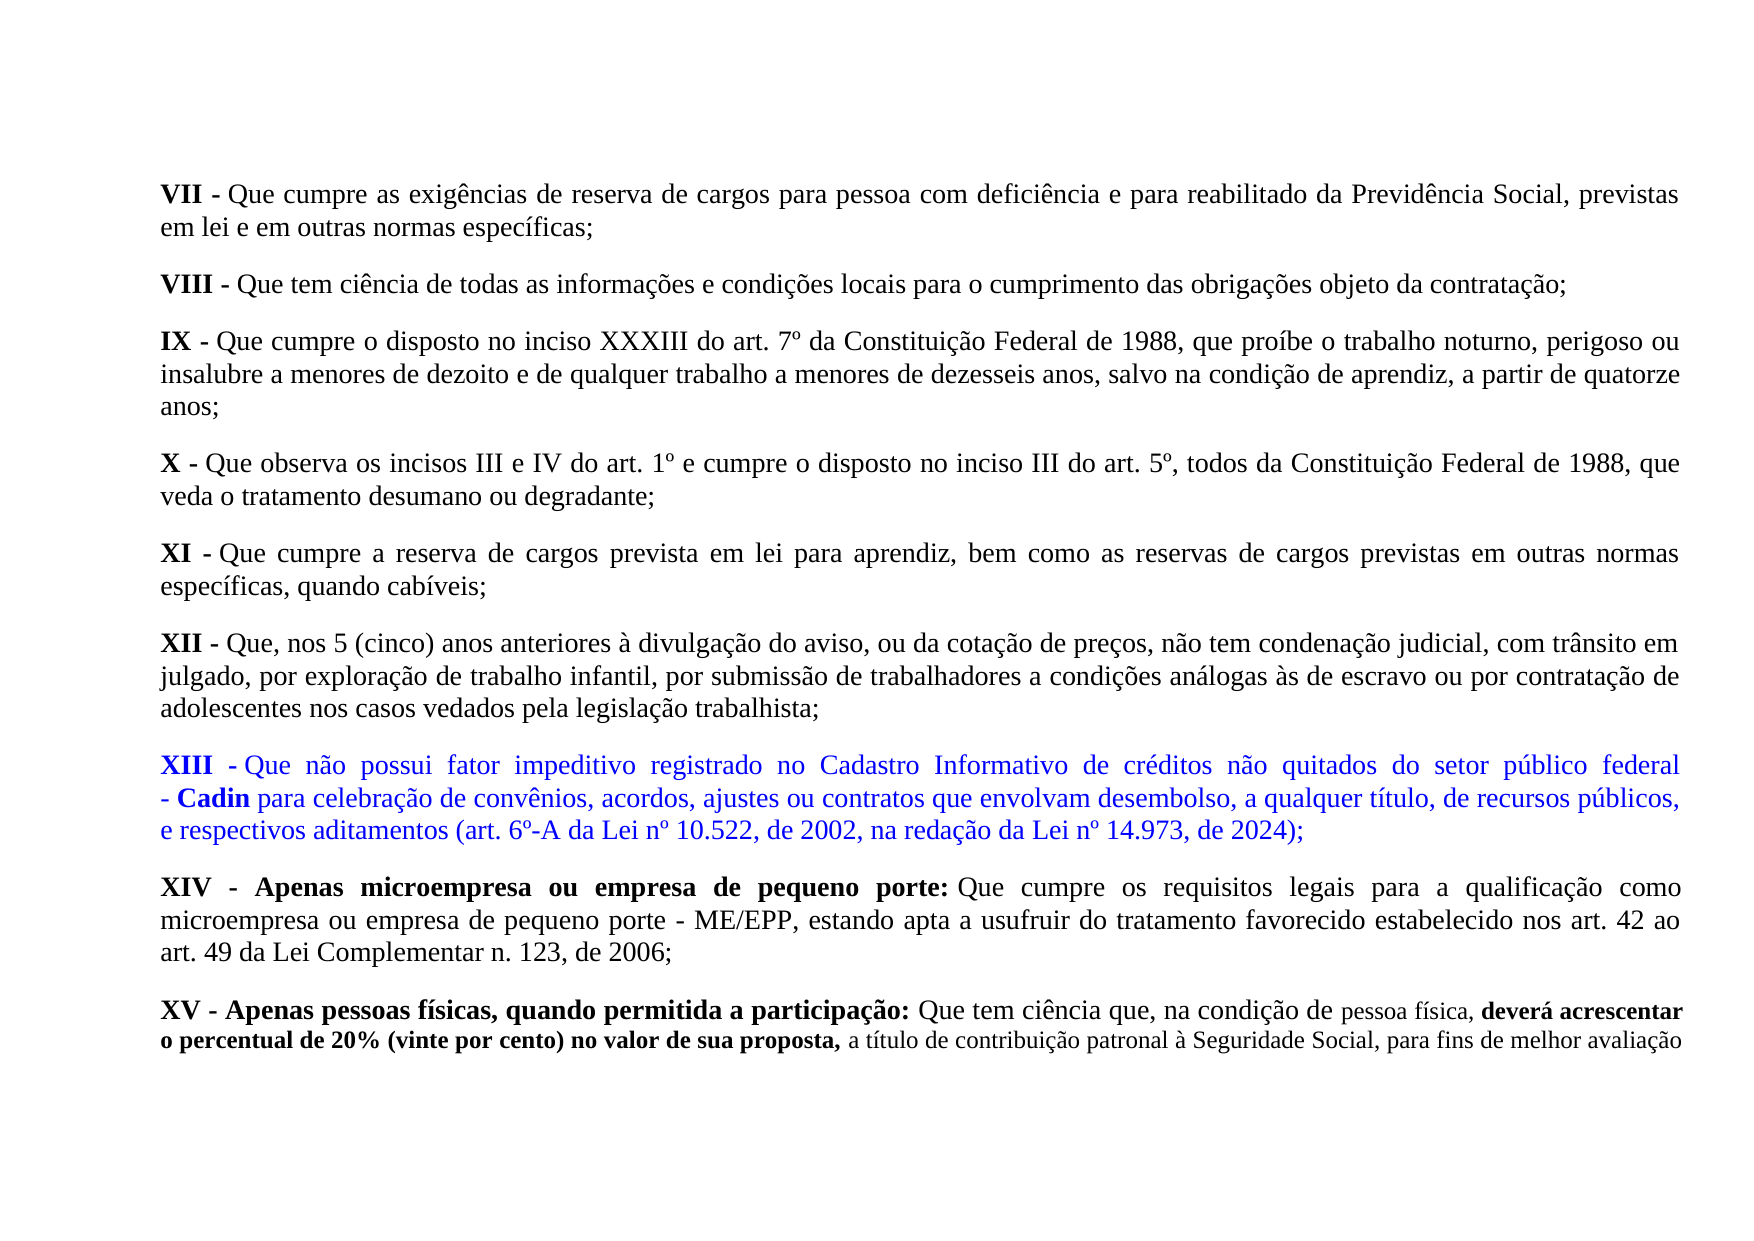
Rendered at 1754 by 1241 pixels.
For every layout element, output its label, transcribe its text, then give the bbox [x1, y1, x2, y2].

text VII - Que cumpre as exigências de reserva de cargos para pessoa com deficiência e para reabilitado da Previdência Social, previstas em lei e em outras normas específicas; [160, 177, 1683, 242]
text XV - Apenas pessoas físicas, quando permitida a participação: Que tem ciência que, na condição de pessoa física, deverá acrescentar o percentual de 20% (vinte por cento) no valor de sua proposta, a título de contribuição patronal à Seguridade Social, para fins de melhor avaliação [160, 993, 1683, 1054]
text IX - Que cumpre o disposto no inciso XXXIII do art. 7º da Constituição Federal de 1988, que proíbe o trabalho noturno, perigoso ou insalubre a menores de dezoito e de qualquer trabalho a menores de dezesseis anos, salvo na condição de aprendiz, a partir de quatorze anos; [160, 324, 1683, 422]
text XII - Que, nos 5 (cinco) anos anteriores à divulgação do aviso, ou da cotação de preços, não tem condenação judicial, com trânsito em julgado, por exploração de trabalho infantil, por submissão de trabalhadores a condições análogas às de escravo ou por contratação de adolescentes nos casos vedados pela legislação trabalhista; [160, 626, 1683, 723]
text VIII - Que tem ciência de todas as informações e condições locais para o cumprimento das obrigações objeto da contratação; [160, 267, 1683, 299]
text X - Que observa os incisos III e IV do art. 1º e cumpre o disposto no inciso III do art. 5º, todos da Constituição Federal de 1988, que veda o tratamento desumano ou degradante; [160, 447, 1683, 511]
text XIII - Que não possui fator impeditivo registrado no Cadastro Informativo de créditos não quitados do setor público federal - Cadin para celebração de convênios, acordos, ajustes ou contratos que envolvam desembolso, a qualquer título, de recursos públicos, e respectivos aditamentos (art. 6º-A da Lei nº 10.522, de 2002, na redação da Lei nº 14.973, de 2024); [160, 748, 1683, 846]
text XIV - Apenas microempresa ou empresa de pequeno porte: Que cumpre os requisitos legais para a qualificação como microempresa ou empresa de pequeno porte - ME/EPP, estando apta a usufruir do tratamento favorecido estabelecido nos art. 42 ao art. 49 da Lei Complementar n. 123, de 2006; [160, 871, 1683, 968]
text XI - Que cumpre a reserva de cargos prevista em lei para aprendiz, bem como as reservas de cargos previstas em outras normas específicas, quando cabíveis; [160, 536, 1683, 601]
